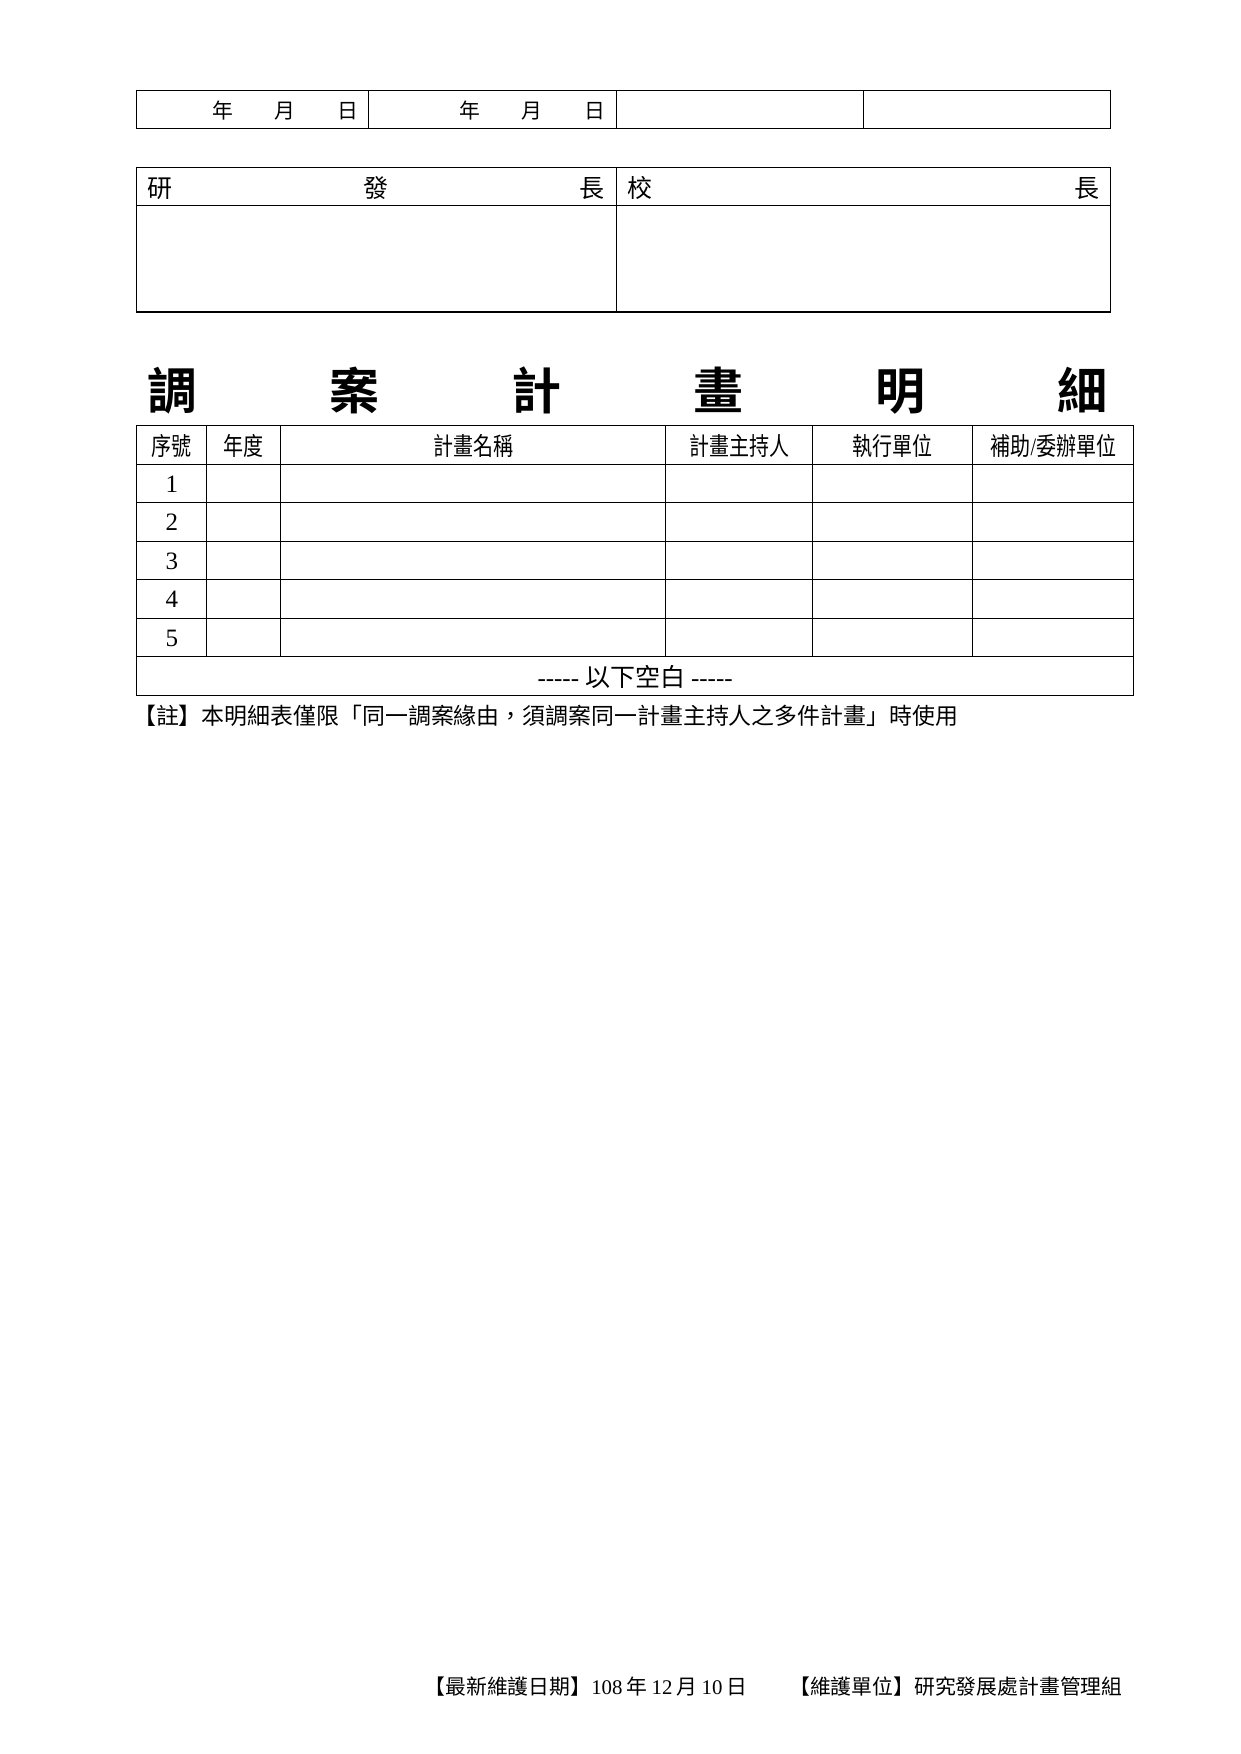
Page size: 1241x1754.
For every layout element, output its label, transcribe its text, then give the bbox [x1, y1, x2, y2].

table_cell [666, 542, 812, 579]
table_header 補助/委辦單位 [973, 426, 1133, 463]
table_cell 年 月 日 [369, 91, 616, 128]
table_cell [813, 580, 972, 618]
text 調案計畫明細 [148, 350, 1108, 425]
text 【註】本明細表僅限「同一調案緣由，須調案同一計畫主持人之多件計畫」時使用 [133, 696, 1122, 733]
table_cell 3 [137, 542, 206, 579]
table_cell [813, 503, 972, 541]
table_header 校長 [617, 168, 1110, 205]
table_cell [973, 465, 1133, 502]
table_header 執行單位 [813, 426, 972, 463]
table_header 年度 [207, 426, 280, 463]
table_cell 4 [137, 580, 206, 618]
table_cell 年 月 日 [137, 91, 368, 128]
table_cell [813, 465, 972, 502]
table_cell [281, 503, 665, 541]
table_cell [137, 206, 616, 311]
table_header 計畫名稱 [281, 426, 665, 463]
table_cell [973, 619, 1133, 656]
table_cell 1 [137, 465, 206, 502]
table_cell [281, 619, 665, 656]
table_cell [207, 542, 280, 579]
table_cell [281, 542, 665, 579]
table_cell [666, 619, 812, 656]
table_header 序號 [137, 426, 206, 463]
table_header 研發長 [137, 168, 616, 205]
table_cell [813, 542, 972, 579]
table_cell [973, 542, 1133, 579]
table_cell 2 [137, 503, 206, 541]
table_cell [617, 206, 1110, 311]
table_cell 5 [137, 619, 206, 656]
table_cell [281, 580, 665, 618]
table_header 計畫主持人 [666, 426, 812, 463]
table_cell [207, 619, 280, 656]
table_cell [207, 503, 280, 541]
table_cell [973, 580, 1133, 618]
table_cell [666, 503, 812, 541]
table_cell [973, 503, 1133, 541]
table_cell [207, 580, 280, 618]
table_cell [666, 465, 812, 502]
table_cell [666, 580, 812, 618]
table_cell ----- 以下空白 ----- [137, 657, 1133, 695]
table_cell [207, 465, 280, 502]
table_cell [281, 465, 665, 502]
table_cell [813, 619, 972, 656]
